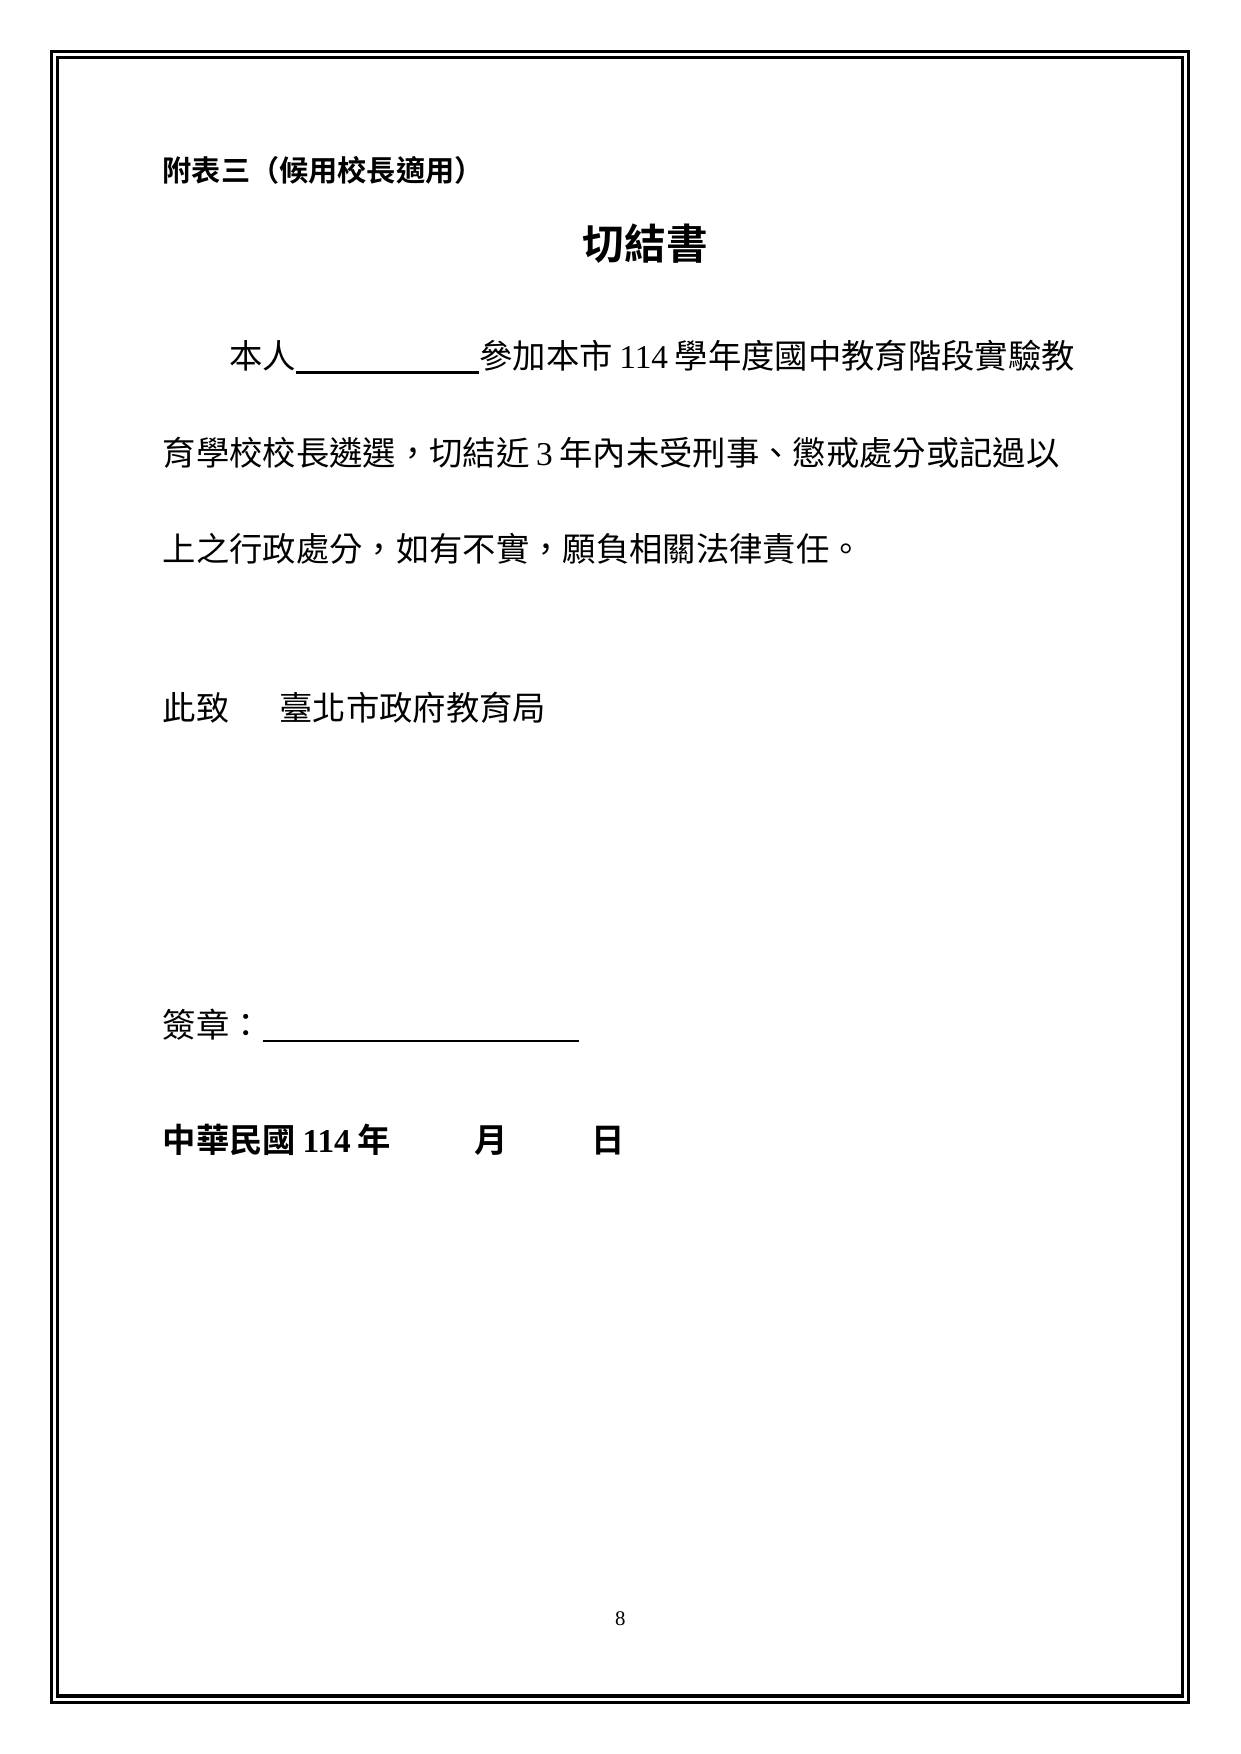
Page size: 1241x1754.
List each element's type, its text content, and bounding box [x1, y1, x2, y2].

text 附表三（候用校長適用） [162, 148, 1143, 190]
text 中華民國114年 月 日 [162, 1114, 1078, 1162]
text 此致 臺北市政府教育局 [162, 682, 1078, 730]
text 簽章： [162, 998, 1078, 1047]
text 本人 參加本市114學年度國中教育階段實驗教育學校校長遴選，切結近3年內未受刑事、懲戒處分或記過以上之行政處分，如有不實，願負相關法律責任。 [162, 330, 1078, 571]
text 切結書 [212, 211, 1078, 271]
